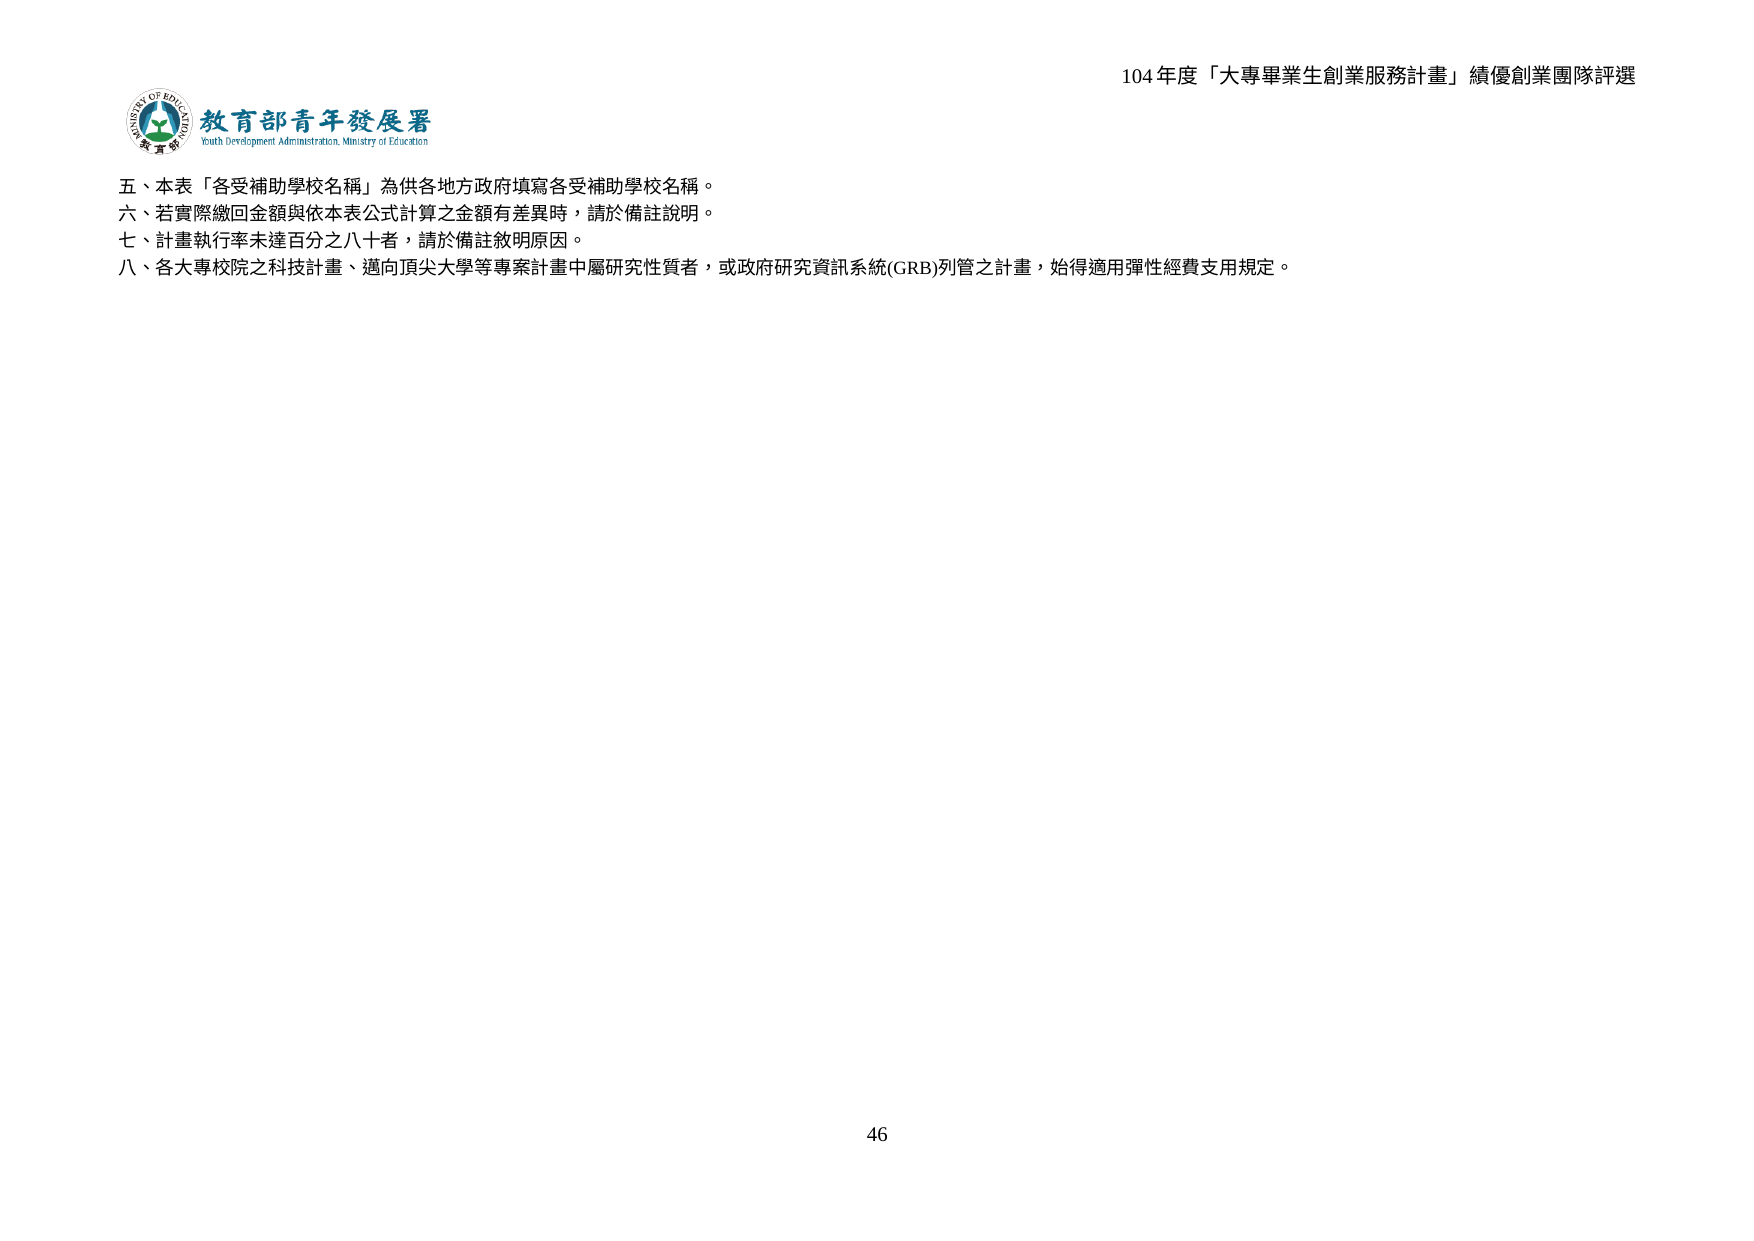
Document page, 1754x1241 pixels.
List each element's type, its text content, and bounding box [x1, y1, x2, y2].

text 六、若實際繳回金額與依本表公式計算之金額有差異時，請於備註說明。 [118, 198, 1636, 226]
text 八、各大專校院之科技計畫、邁向頂尖大學等專案計畫中屬研究性質者，或政府研究資訊系統(GRB)列管之計畫，始得適用彈性經費支用規定。 [118, 253, 1636, 280]
text 五、本表「各受補助學校名稱」為供各地方政府填寫各受補助學校名稱。 [118, 171, 1636, 198]
text 七、計畫執行率未達百分之八十者，請於備註敘明原因。 [118, 226, 1636, 253]
